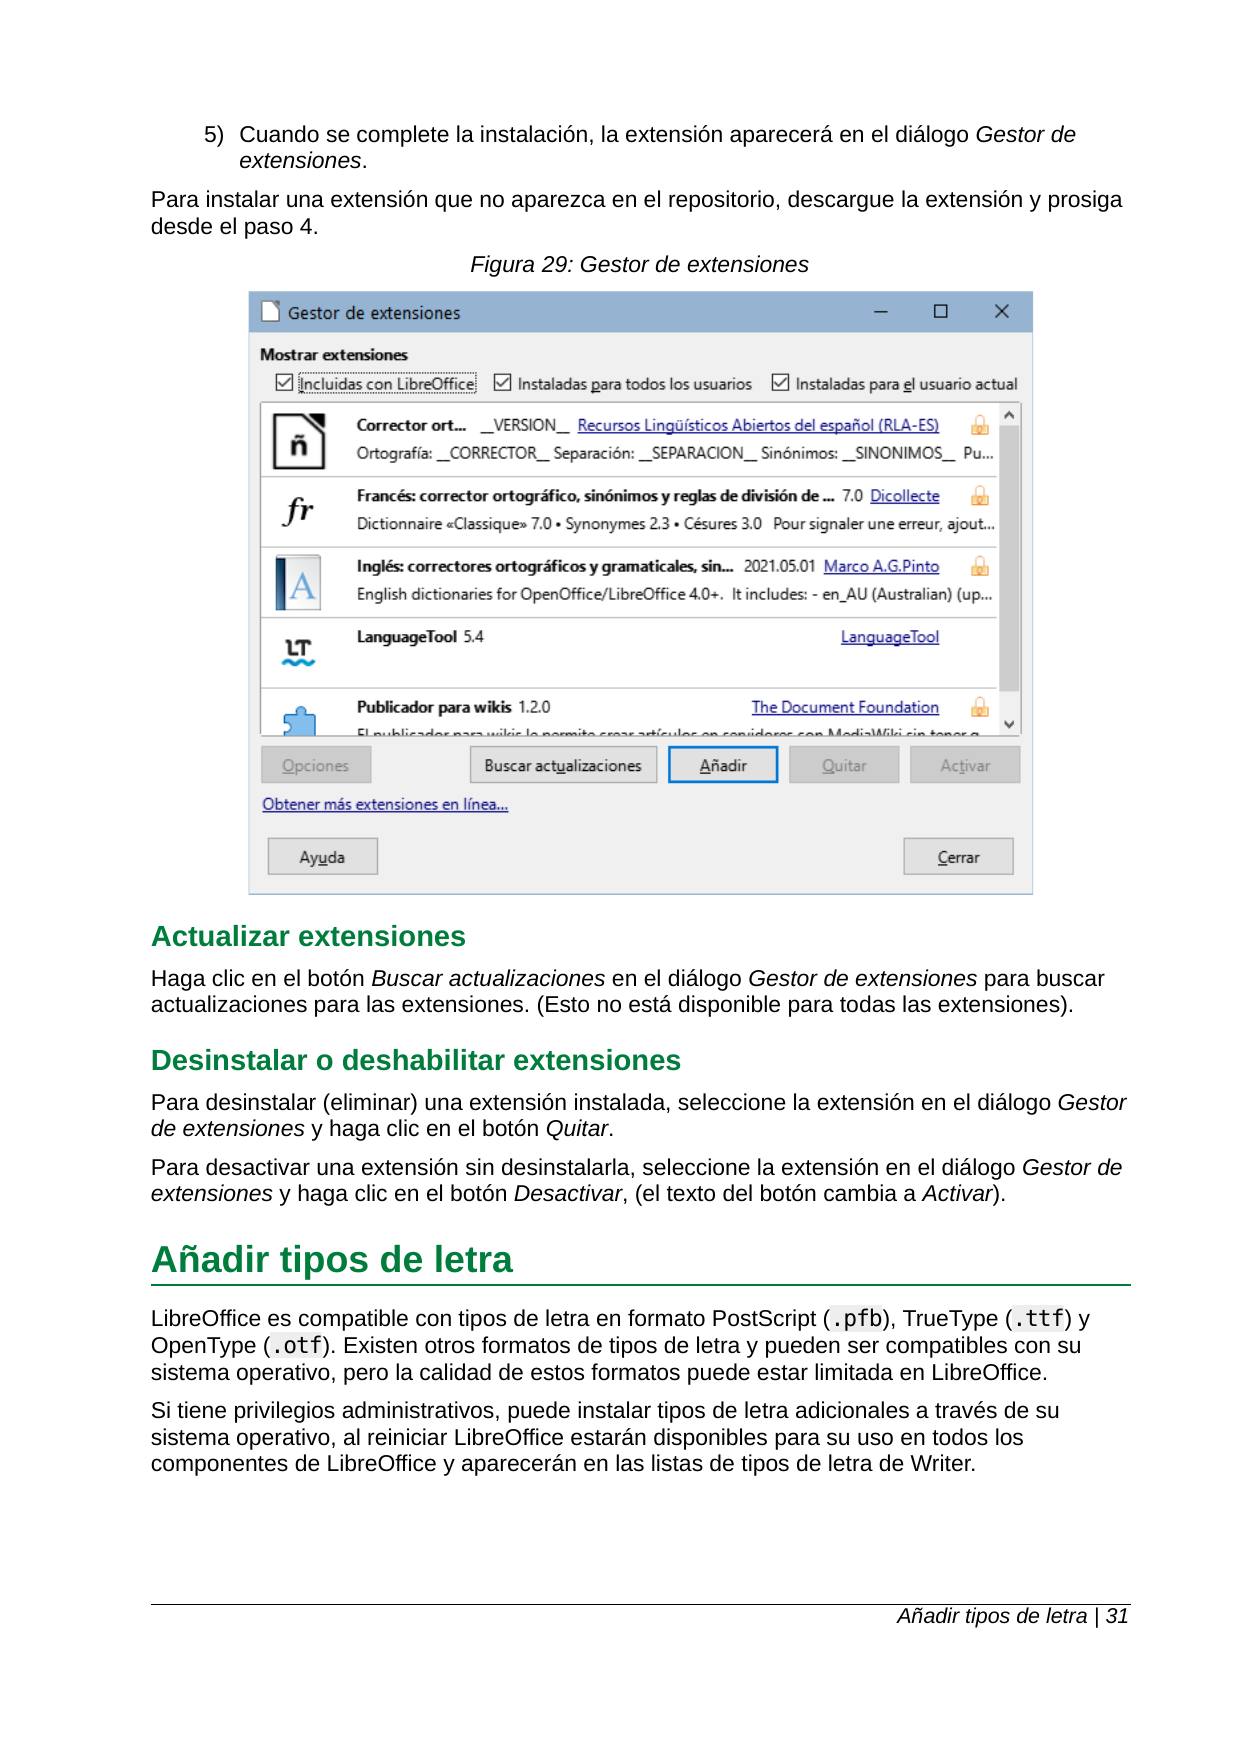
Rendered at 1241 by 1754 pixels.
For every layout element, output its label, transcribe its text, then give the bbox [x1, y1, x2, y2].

text LibreOffice es compatible con tipos de letra en formato PostScript (.pfb), TrueType (.ttf) y OpenType (.otf). Existen otros formatos de tipos de letra y pueden ser compatibles con su sistema operativo, pero la calidad de estos formatos puede estar limitada en LibreOffice. [151, 1305, 1131, 1385]
text Si tiene privilegios administrativos, puede instalar tipos de letra adicionales a través de su sistema operativo, al reiniciar LibreOffice estarán disponibles para su uso en todos los componentes de LibreOffice y aparecerán en las listas de tipos de letra de Writer. [151, 1397, 1131, 1476]
subtitle Añadir tipos de letra [151, 1238, 1131, 1284]
text Para desinstalar (eliminar) una extensión instalada, seleccione la extensión en el diálogo Gestor de extensiones y haga clic en el botón Quitar. [151, 1088, 1131, 1141]
subtitle Actualizar extensiones [151, 919, 1131, 953]
text Figura 29: Gestor de extensiones [248, 251, 1033, 278]
text Para desactivar una extensión sin desinstalarla, seleccione la extensión en el diálogo Gestor de extensiones y haga clic en el botón Desactivar, (el texto del botón cambia a Activar). [151, 1154, 1131, 1206]
text Para instalar una extensión que no aparezca en el repositorio, descargue la extensión y prosiga desde el paso 4. [151, 186, 1131, 239]
subtitle Desinstalar o deshabilitar extensiones [151, 1043, 1131, 1076]
text Haga clic en el botón Buscar actualizaciones en el diálogo Gestor de extensiones para buscar actualizaciones para las extensiones. (Esto no está disponible para todas las extensiones). [151, 965, 1131, 1018]
picture [248, 290, 1034, 895]
list Cuando se complete la instalación, la extensión aparecerá en el diálogo Gestor de extensiones. [224, 121, 1131, 174]
